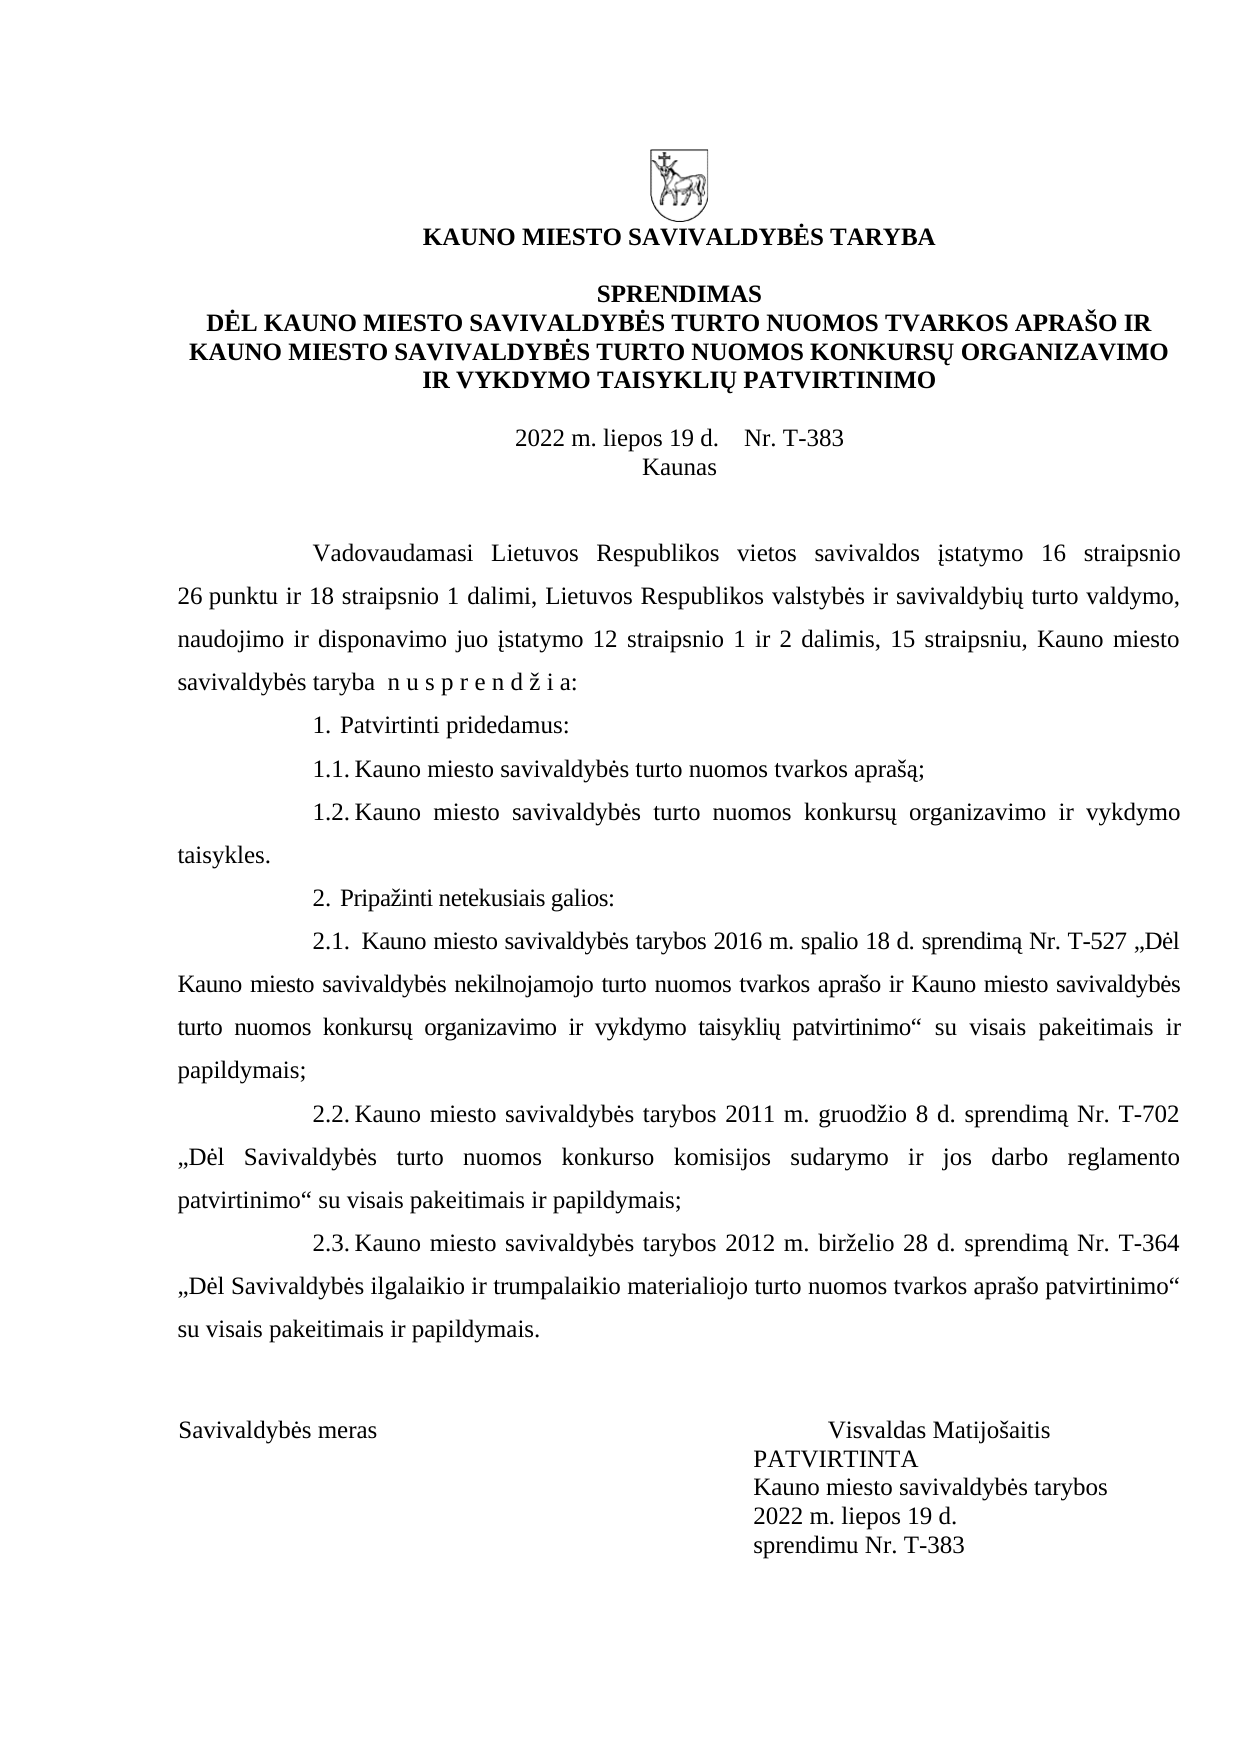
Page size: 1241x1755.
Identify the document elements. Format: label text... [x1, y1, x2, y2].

text 2022 m. liepos 19 d. [177, 1501, 1198, 1530]
text 2. Pripažinti netekusiais galios: [177, 883, 1181, 912]
text 2.2. Kauno miesto savivaldybės tarybos 2011 m. gruodžio 8 d. sprendimą Nr. T-702 „Dėl Savivaldybės turto nuomos konkurso komisijos sudarymo ir jos darbo reglamento patvirtinimo“ su visais pakeitimais ir papildymais; [177, 1099, 1181, 1214]
text 2.3. Kauno miesto savivaldybės tarybos 2012 m. birželio 28 d. sprendimą Nr. T-364 „Dėl Savivaldybės ilgalaikio ir trumpalaikio materialiojo turto nuomos tvarkos aprašo patvirtinimo“ su visais pakeitimais ir papildymais. [177, 1228, 1181, 1343]
text 1. Patvirtinti pridedamus: [177, 711, 1181, 739]
text sprendimu Nr. T-383 [177, 1530, 1198, 1559]
text Kauno miesto savivaldybės tarybos [177, 1472, 1198, 1501]
text KAUNO MIESTO SAVIVALDYBĖS TARYBA [177, 222, 1181, 251]
text SPRENDIMAS [177, 279, 1181, 308]
text Kaunas [177, 452, 1181, 481]
text Vadovaudamasi Lietuvos Respublikos vietos savivaldos įstatymo 16 straipsnio 26 punktu ir 18 straipsnio 1 dalimi, Lietuvos Respublikos valstybės ir savivaldybių turto valdymo, naudojimo ir disponavimo juo įstatymo 12 straipsnio 1 ir 2 dalimis, 15 straipsniu, Kauno miesto savivaldybės taryba n u s p r e n d ž i a: [177, 538, 1181, 696]
text DĖL KAUNO MIESTO SAVIVALDYBĖS TURTO NUOMOS TVARKOS APRAŠO IR KAUNO MIESTO SAVIVALDYBĖS TURTO NUOMOS KONKURSŲ ORGANIZAVIMO IR VYKDYMO TAISYKLIŲ PATVIRTINIMO [177, 308, 1181, 394]
text 2.1. Kauno miesto savivaldybės tarybos 2016 m. spalio 18 d. sprendimą Nr. T-527 „Dėl Kauno miesto savivaldybės nekilnojamojo turto nuomos tvarkos aprašo ir Kauno miesto savivaldybės turto nuomos konkursų organizavimo ir vykdymo taisyklių patvirtinimo“ su visais pakeitimais ir papildymais; [177, 926, 1181, 1084]
text Savivaldybės meras Visvaldas Matijošaitis [178, 1415, 1181, 1444]
text PATVIRTINTA [177, 1444, 1198, 1472]
text 1.1. Kauno miesto savivaldybės turto nuomos tvarkos aprašą; [177, 754, 1181, 782]
text 2022 m. liepos 19 d. Nr. T-383 [177, 423, 1181, 452]
text 1.2. Kauno miesto savivaldybės turto nuomos konkursų organizavimo ir vykdymo taisykles. [177, 797, 1181, 869]
